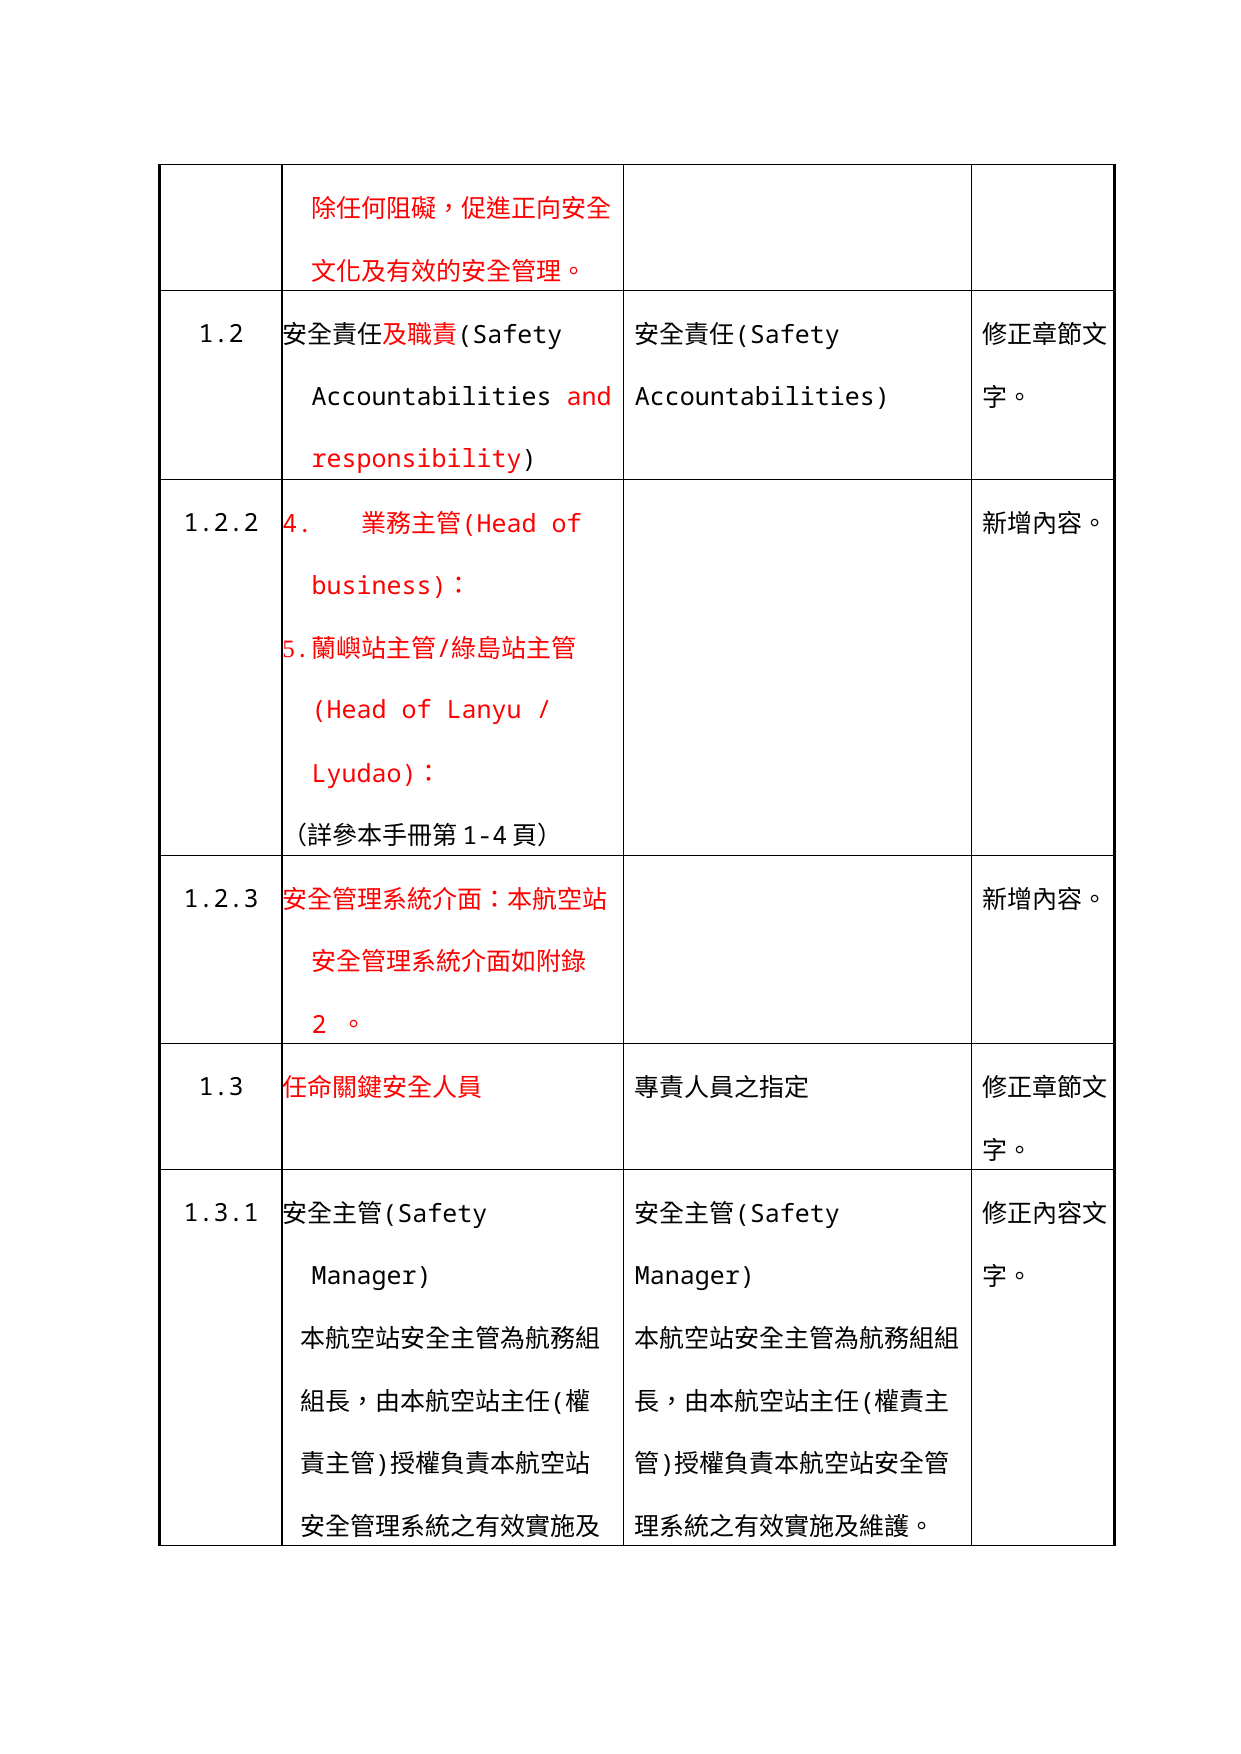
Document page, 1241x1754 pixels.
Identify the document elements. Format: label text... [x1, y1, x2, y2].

table_cell 安全責任及職責(Safety Accountabilities and responsibility) [283, 291, 623, 479]
table_cell 任命關鍵安全人員 [283, 1044, 623, 1169]
table_cell [624, 480, 971, 855]
table_cell [624, 856, 971, 1043]
table_cell 安全主管(Safety Manager) 本航空站安全主管為航務組組長，由本航空站主任(權責主管)授權負責本航空站安全管理系統之有效實施及 [283, 1170, 623, 1545]
table_cell 1.2.2 [161, 480, 281, 855]
table_cell 安全責任(Safety Accountabilities) [624, 291, 971, 479]
table_cell [972, 165, 1113, 290]
table_cell [161, 165, 281, 290]
table_cell 新增內容。 [972, 856, 1113, 1043]
table_cell 新增內容。 [972, 480, 1113, 855]
table_cell 1.2.3 [161, 856, 281, 1043]
table_cell 1.3 [161, 1044, 281, 1169]
table_cell 修正章節文字。 [972, 291, 1113, 479]
table_cell 除任何阻礙，促進正向安全文化及有效的安全管理。 [283, 165, 623, 290]
table_cell 修正內容文字。 [972, 1170, 1113, 1545]
table_cell 專責人員之指定 [624, 1044, 971, 1169]
table_cell 安全管理系統介面：本航空站安全管理系統介面如附錄 2 。 [283, 856, 623, 1043]
table_cell 修正章節文字。 [972, 1044, 1113, 1169]
table_cell 1.3.1 [161, 1170, 281, 1545]
table_cell 安全主管(Safety Manager) 本航空站安全主管為航務組組長，由本航空站主任(權責主管)授權負責本航空站安全管理系統之有效實施及維護。 [624, 1170, 971, 1545]
table_cell 1.2 [161, 291, 281, 479]
table_cell [624, 165, 971, 290]
table_cell 4. 業務主管(Head of business)： 5. 蘭嶼站主管/綠島站主管(Head of Lanyu / Lyudao)： （詳參本手冊第1-4頁） [283, 480, 623, 855]
